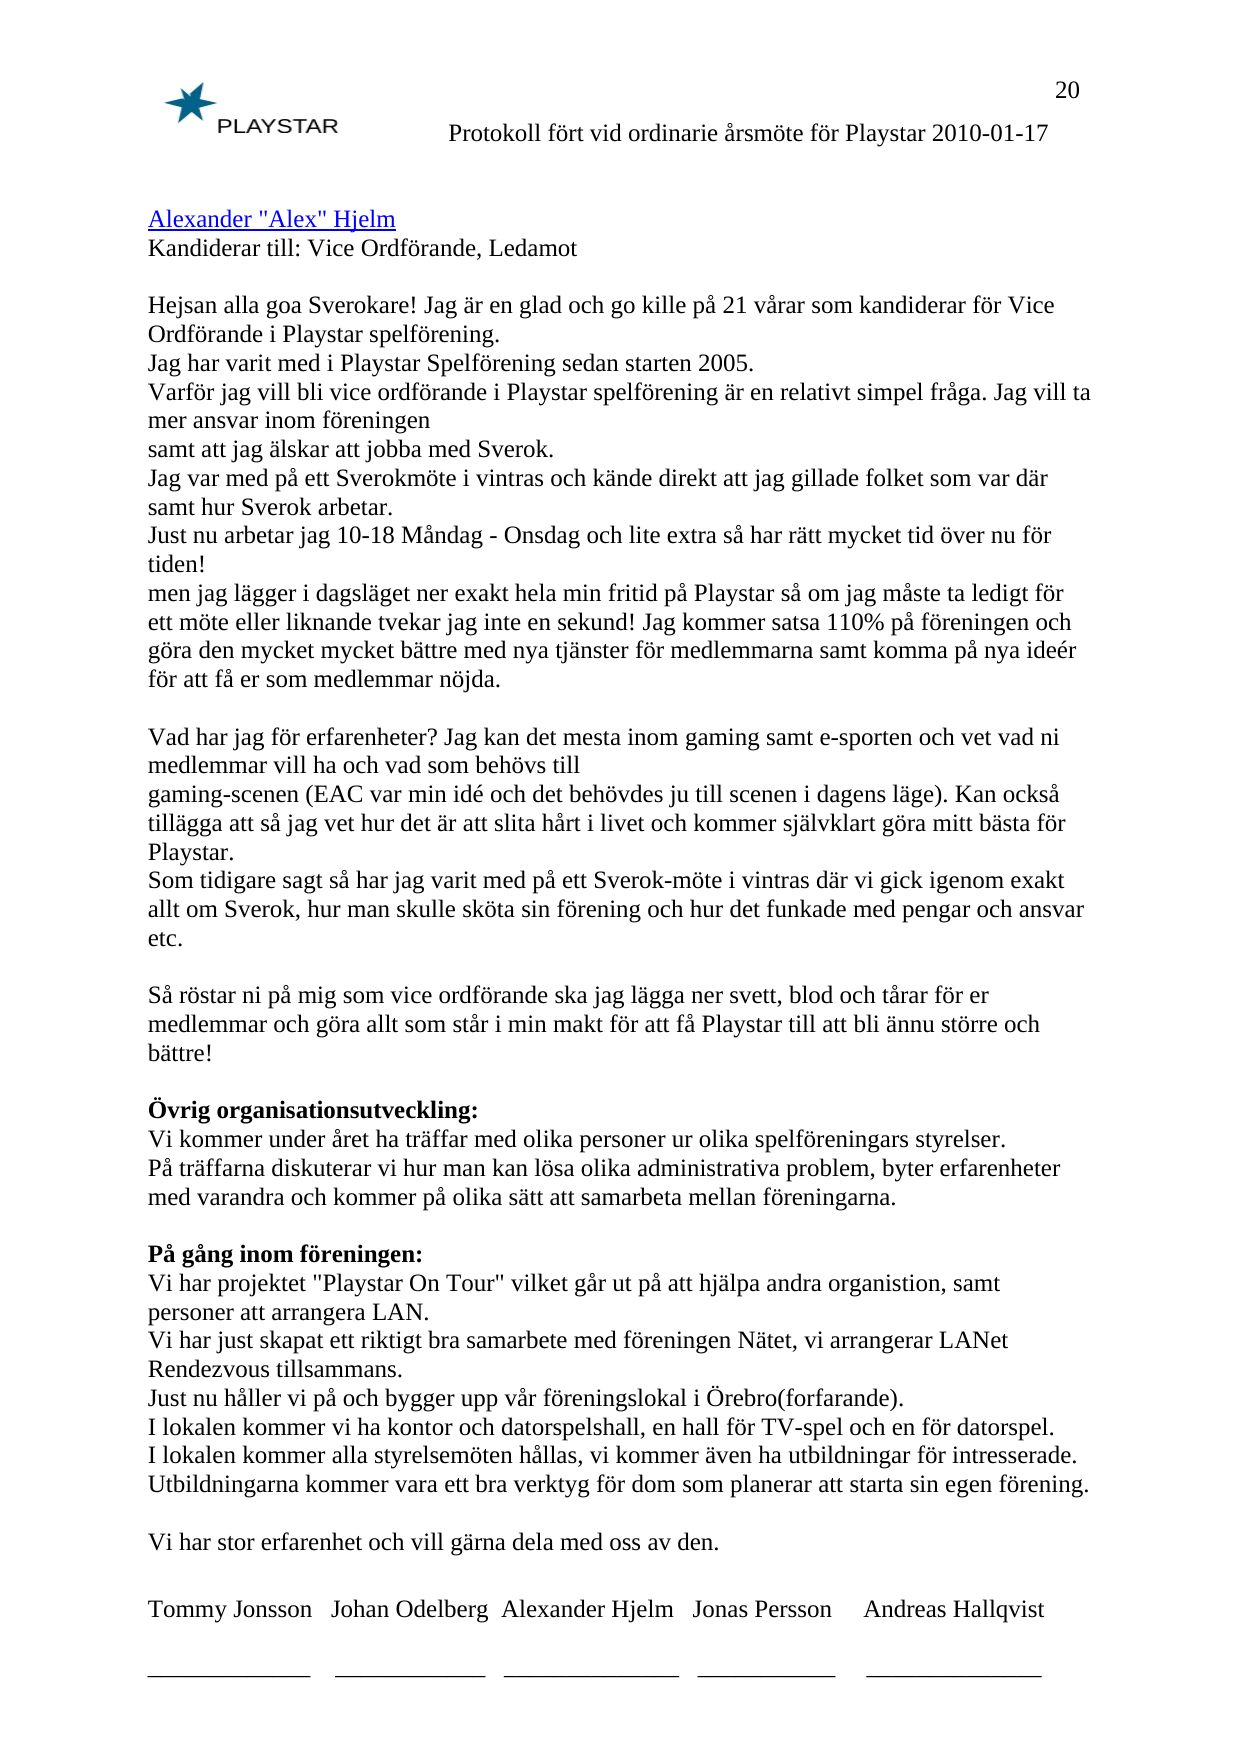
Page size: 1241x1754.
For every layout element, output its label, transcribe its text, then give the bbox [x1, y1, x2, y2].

text Alexander "Alex" Hjelm Kandiderar till: Vice Ordförande, Ledamot Hejsan alla goa Sverokare! Jag är en glad och go kille på 21 vårar som kandiderar för Vice Ordförande i Playstar spelförening. Jag har varit med i Playstar Spelförening sedan starten 2005. Varför jag vill bli vice ordförande i Playstar spelförening är en relativt simpel fråga. Jag vill ta mer ansvar inom föreningen samt att jag älskar att jobba med Sverok. Jag var med på ett Sverokmöte i vintras och kände direkt att jag gillade folket som var där samt hur Sverok arbetar. Just nu arbetar jag 10-18 Måndag - Onsdag och lite extra så har rätt mycket tid över nu för tiden! men jag lägger i dagsläget ner exakt hela min fritid på Playstar så om jag måste ta ledigt för ett möte eller liknande tvekar jag inte en sekund! Jag kommer satsa 110% på föreningen och göra den mycket mycket bättre med nya tjänster för medlemmarna samt komma på nya ideér för att få er som medlemmar nöjda. Vad har jag för erfarenheter? Jag kan det mesta inom gaming samt e-sporten och vet vad ni medlemmar vill ha och vad som behövs till gaming-scenen (EAC var min idé och det behövdes ju till scenen i dagens läge). Kan också tillägga att så jag vet hur det är att slita hårt i livet och kommer självklart göra mitt bästa för Playstar. Som tidigare sagt så har jag varit med på ett Sverok-möte i vintras där vi gick igenom exakt allt om Sverok, hur man skulle sköta sin förening och hur det funkade med pengar och ansvar etc. Så röstar ni på mig som vice ordförande ska jag lägga ner svett, blod och tårar för er medlemmar och göra allt som står i min makt för att få Playstar till att bli ännu större och bättre! Övrig organisationsutveckling: Vi kommer under året ha träffar med olika personer ur olika spelföreningars styrelser. På träffarna diskuterar vi hur man kan lösa olika administrativa problem, byter erfarenheter med varandra och kommer på olika sätt att samarbeta mellan föreningarna. På gång inom föreningen: Vi har projektet "Playstar On Tour" vilket går ut på att hjälpa andra organistion, samt personer att arrangera LAN. Vi har just skapat ett riktigt bra samarbete med föreningen Nätet, vi arrangerar LANet Rendezvous tillsammans. Just nu håller vi på och bygger upp vår föreningslokal i Örebro(forfarande). I lokalen kommer vi ha kontor och datorspelshall, en hall för TV-spel och en för datorspel. I lokalen kommer alla styrelsemöten hållas, vi kommer även ha utbildningar för intresserade. Utbildningarna kommer vara ett bra verktyg för dom som planerar att starta sin egen förening. Vi har stor erfarenhet och vill gärna dela med oss av den. [148, 175, 1092, 1555]
